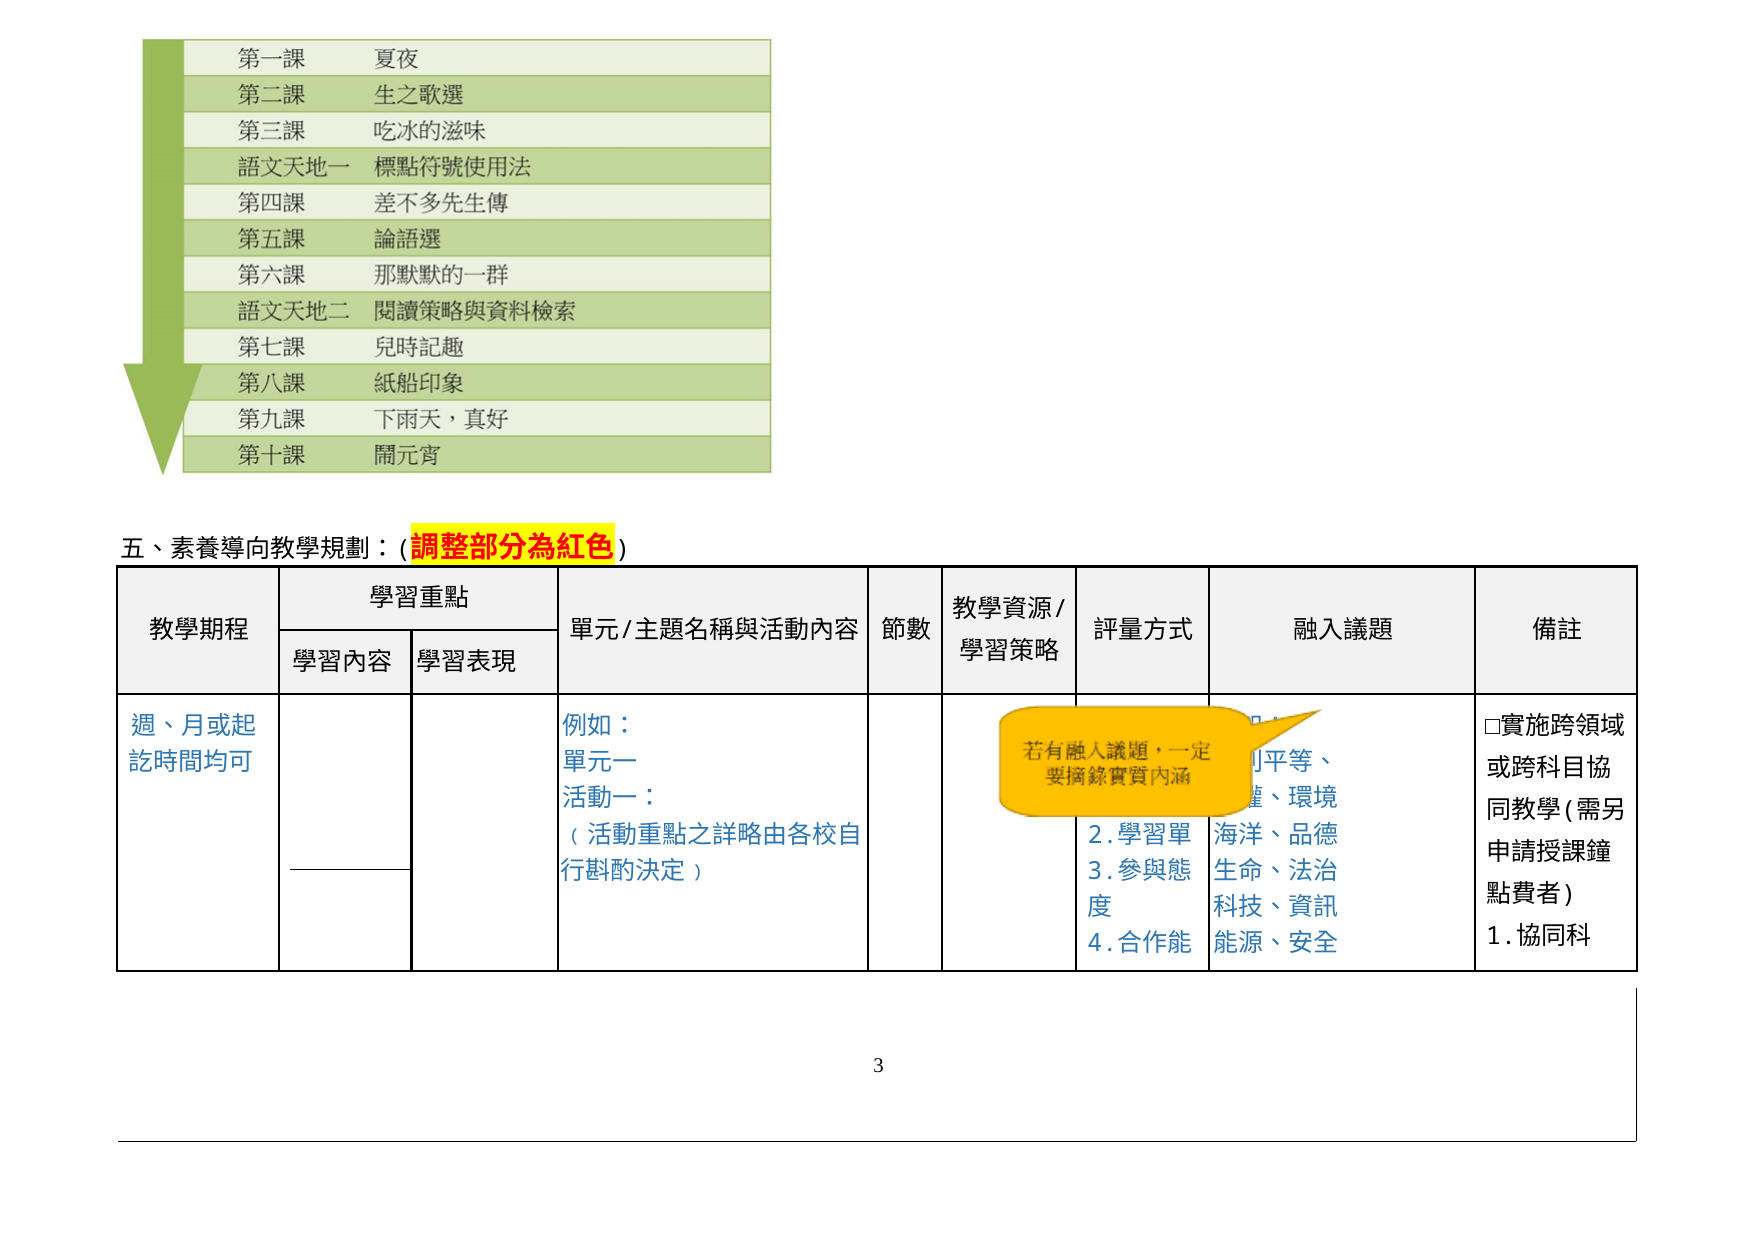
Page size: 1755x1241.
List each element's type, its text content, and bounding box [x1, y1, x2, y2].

table_cell □實施跨領域或跨科目協同教學(需另申請授課鐘點費者) 1.協同科 [1476, 695, 1636, 969]
table_header 融入議題 [1210, 568, 1474, 693]
text 五、素養導向教學規劃：(調整部分為紅色) [118, 523, 1636, 565]
table_header 教學資源/學習策略 [943, 568, 1075, 693]
table_cell [280, 695, 410, 969]
table_cell [413, 695, 557, 969]
table_cell 週、月或起訖時間均可 [118, 695, 278, 969]
table_cell [869, 695, 941, 969]
table_cell 學習表現 [413, 631, 557, 693]
table_cell 例如： 1.觀察記錄 2.學習單 3.參與態度 4.合作能力 [1077, 817, 1208, 969]
table_header 節數 [869, 568, 941, 693]
table_header 單元/主題名稱與活動內容 [559, 568, 867, 693]
table_header 教學期程 [118, 568, 278, 693]
table_cell 例如： 單元一 活動一： ﹙活動重點之詳略由各校自行斟酌決定﹚ [559, 695, 867, 969]
table_cell [943, 695, 1075, 969]
table_cell 例如： 性別平等、 人權、環境 海洋、品德 生命、法治 科技、資訊 能源、安全 [1210, 695, 1474, 969]
table_header 備註 [1476, 568, 1636, 693]
table_cell 學習內容 [280, 631, 410, 693]
table_header 評量方式 [1077, 568, 1208, 693]
table_header 學習重點 [280, 568, 557, 629]
table_cell 例如： 1.觀察記錄 2.學習單 3.參與態度 4.合作能力 [1077, 695, 1208, 705]
